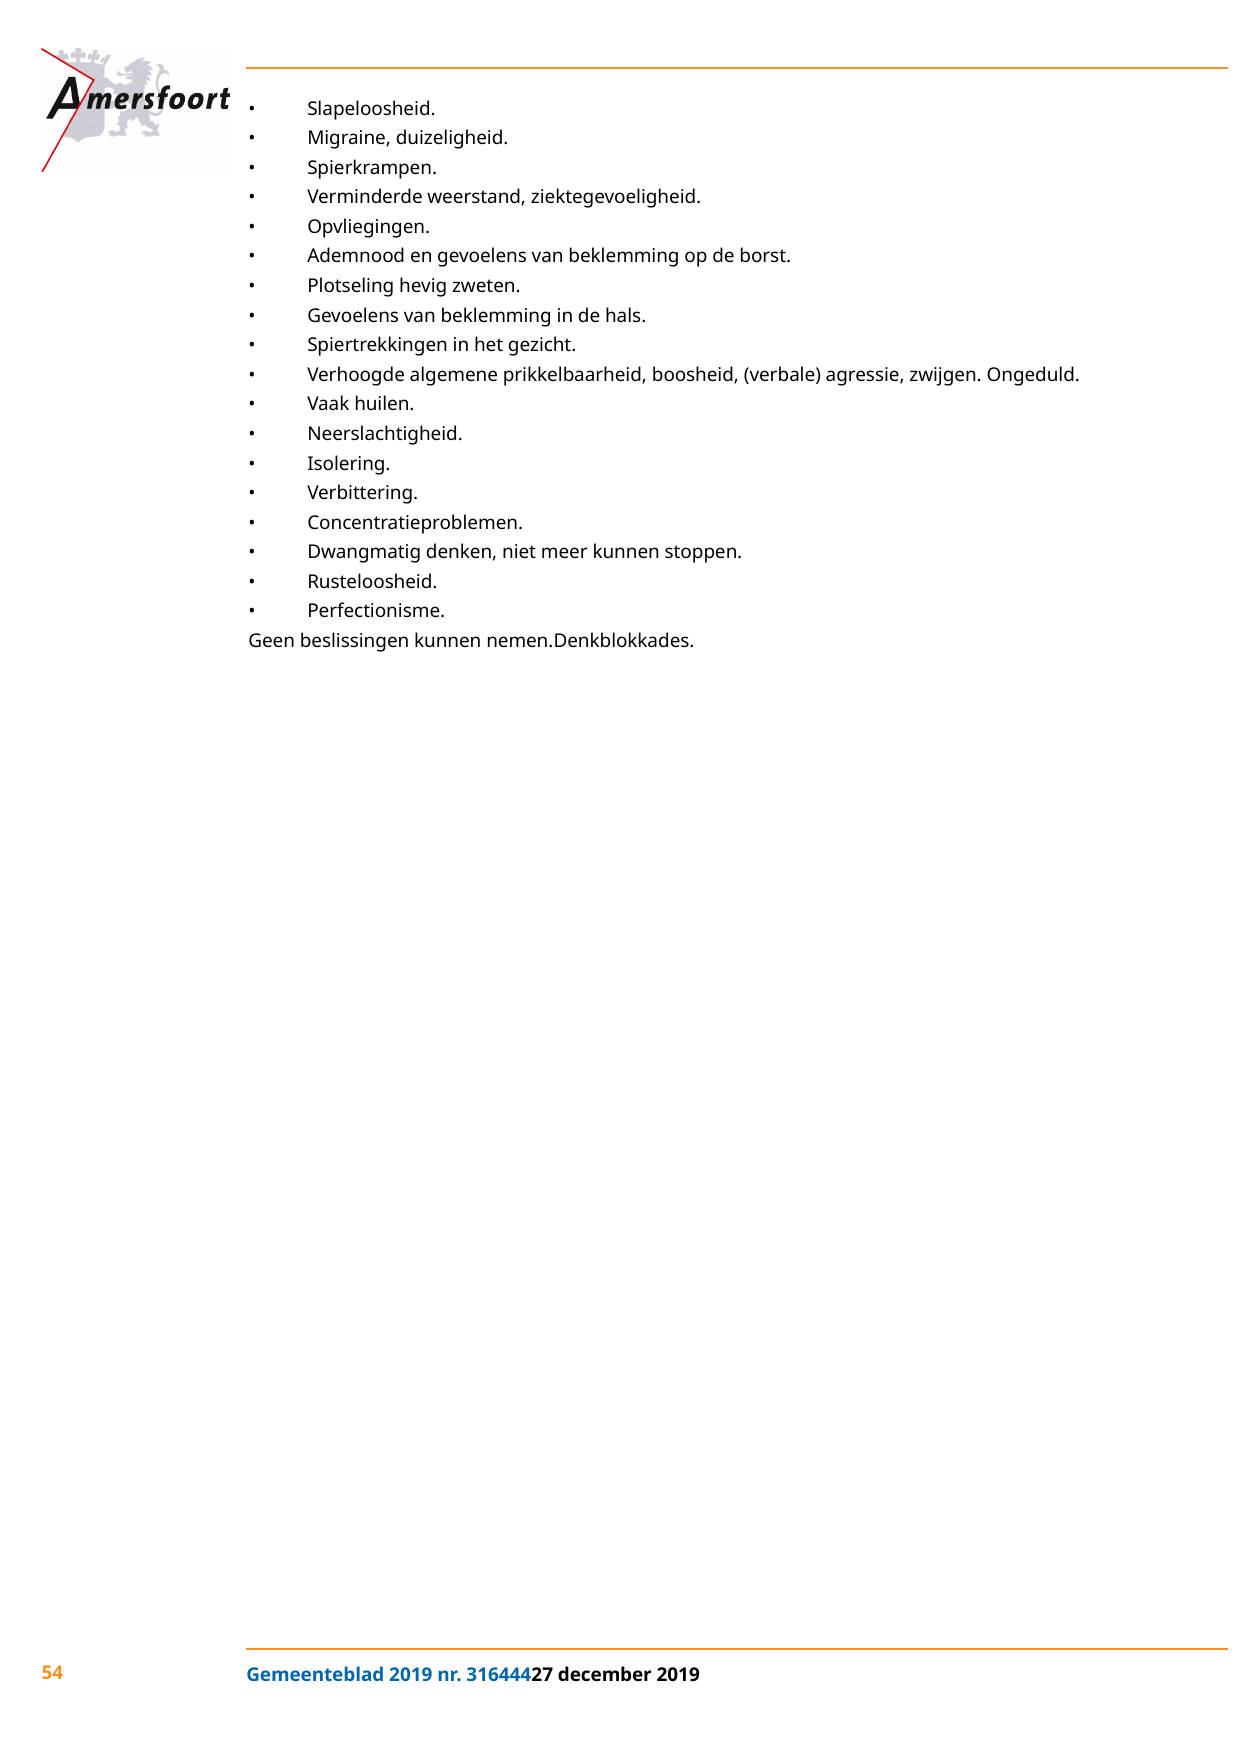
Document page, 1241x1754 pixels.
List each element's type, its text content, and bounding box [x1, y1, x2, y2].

list Rusteloosheid. [248, 568, 1152, 594]
list Vaak huilen. [248, 391, 1152, 416]
list Dwangmatig denken, niet meer kunnen stoppen. [248, 538, 1152, 564]
list Ademnood en gevoelens van beklemming op de borst. [248, 243, 1152, 268]
list Isolering. [248, 450, 1152, 476]
list Slapeloosheid. [248, 95, 1152, 121]
text Geen beslissingen kunnen nemen.Denkblokkades. [248, 627, 1152, 653]
list Gevoelens van beklemming in de hals. [248, 302, 1152, 328]
list Concentratieproblemen. [248, 509, 1152, 535]
list Plotseling hevig zweten. [248, 272, 1152, 298]
list Opvliegingen. [248, 213, 1152, 239]
list Verhoogde algemene prikkelbaarheid, boosheid, (verbale) agressie, zwijgen. Ongeduld. [248, 361, 1152, 387]
list Spierkrampen. [248, 154, 1152, 180]
list Verbittering. [248, 479, 1152, 505]
list Neerslachtigheid. [248, 420, 1152, 446]
list Verminderde weerstand, ziektegevoeligheid. [248, 183, 1152, 209]
list Perfectionisme. [248, 598, 1152, 623]
list Spiertrekkingen in het gezicht. [248, 331, 1152, 357]
list Migraine, duizeligheid. [248, 124, 1152, 150]
picture [41, 47, 231, 172]
